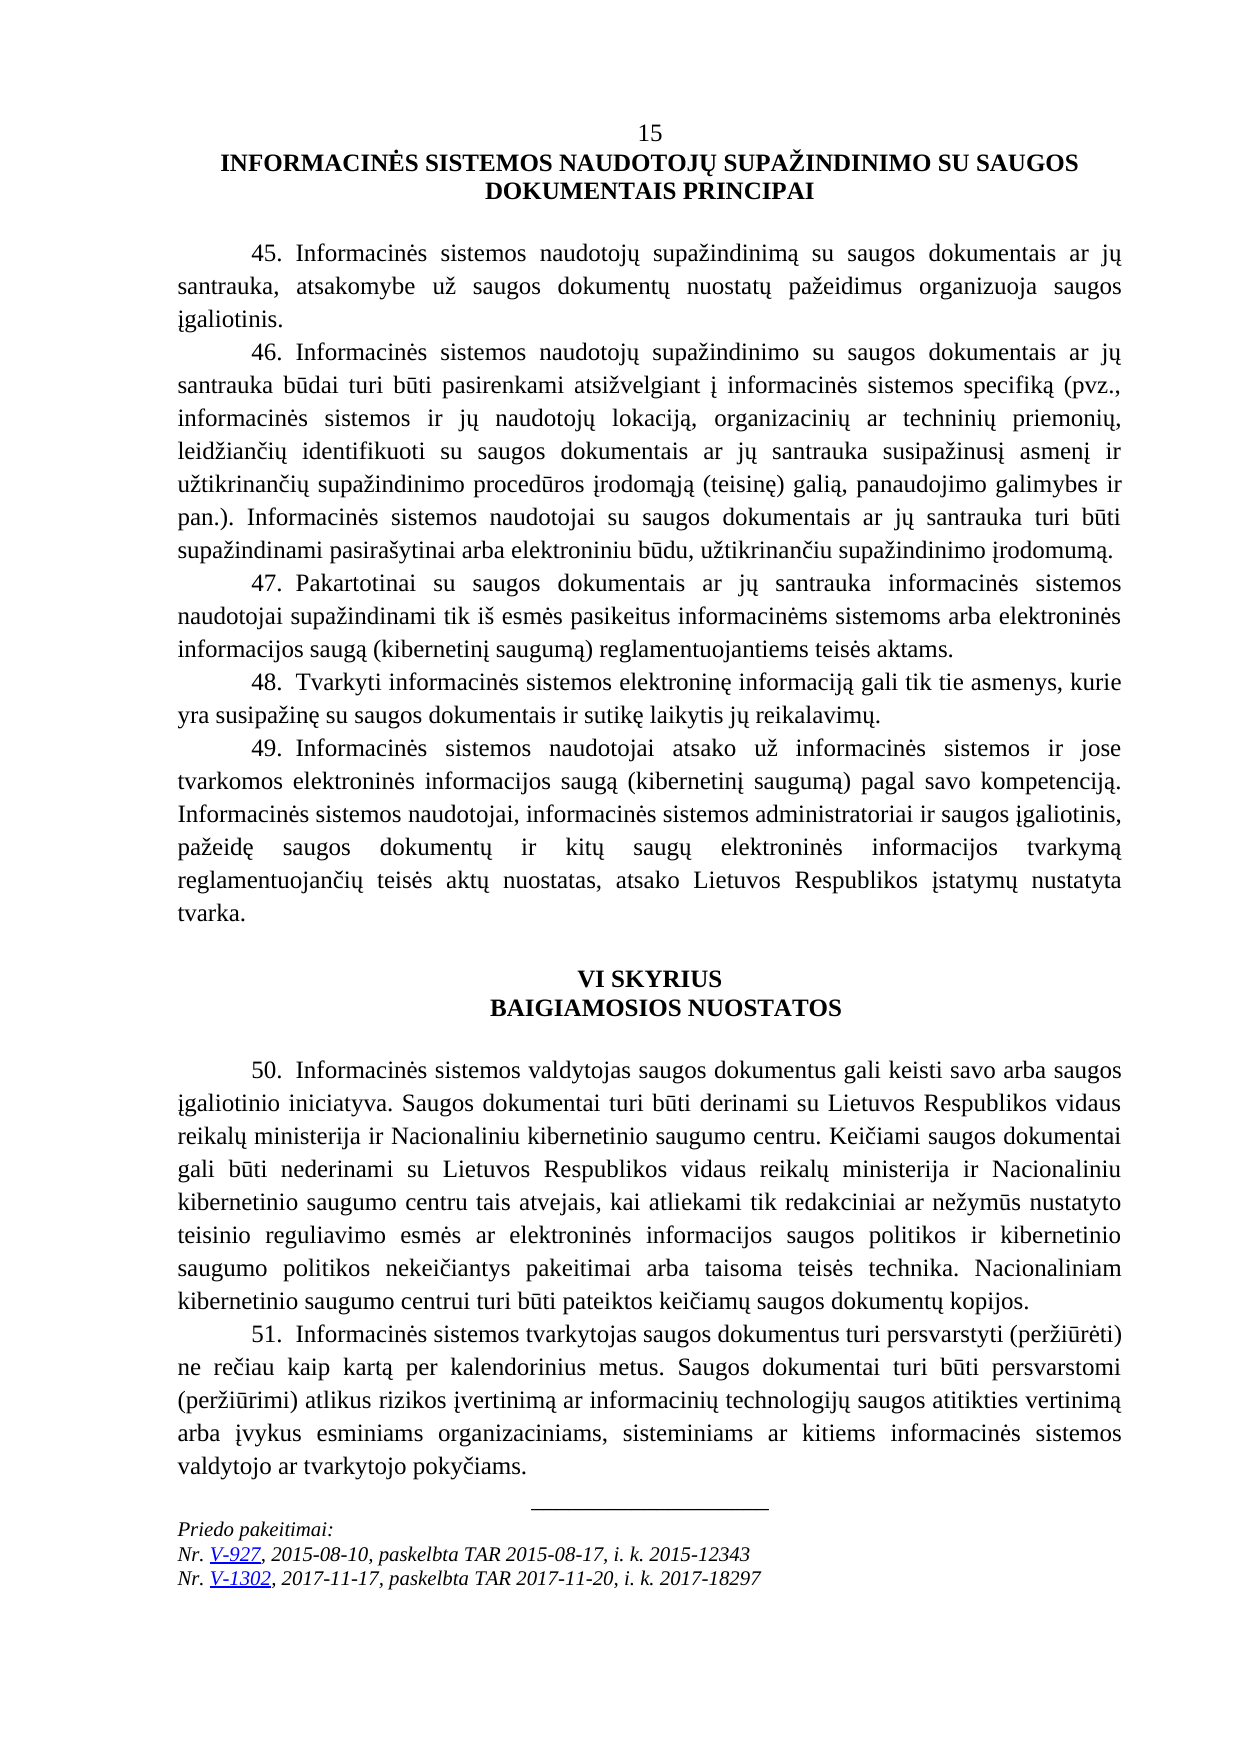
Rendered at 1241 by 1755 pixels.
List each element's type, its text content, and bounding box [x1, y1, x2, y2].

text INFORMACINĖS SISTEMOS naudotojų supažindinimo su saugos dokumentais principai [177, 148, 1122, 205]
text 49. Informacinės sistemos naudotojai atsako už informacinės sistemos ir jose tvarkomos elektroninės informacijos saugą (kibernetinį saugumą) pagal savo kompetenciją. Informacinės sistemos naudotojai, informacinės sistemos administratoriai ir saugos įgaliotinis, pažeidę saugos dokumentų ir kitų saugų elektroninės informacijos tvarkymą reglamentuojančių teisės aktų nuostatas, atsako Lietuvos Respublikos įstatymų nustatyta tvarka. [177, 733, 1122, 927]
text 48. Tvarkyti informacinės sistemos elektroninę informaciją gali tik tie asmenys, kurie yra susipažinę su saugos dokumentais ir sutikę laikytis jų reikalavimų. [177, 667, 1122, 729]
text Priedo pakeitimai: [177, 1517, 1122, 1541]
text ___________________ [177, 1484, 1122, 1513]
text 51. Informacinės sistemos tvarkytojas saugos dokumentus turi persvarstyti (peržiūrėti) ne rečiau kaip kartą per kalendorinius metus. Saugos dokumentai turi būti persvarstomi (peržiūrimi) atlikus rizikos įvertinimą ar informacinių technologijų saugos atitikties vertinimą arba įvykus esminiams organizaciniams, sisteminiams ar kitiems informacinės sistemos valdytojo ar tvarkytojo pokyčiams. [177, 1319, 1122, 1480]
text Nr. V-1302, 2017-11-17, paskelbta TAR 2017-11-20, i. k. 2017-18297 [177, 1566, 1122, 1589]
text 45. Informacinės sistemos naudotojų supažindinimą su saugos dokumentais ar jų santrauka, atsakomybe už saugos dokumentų nuostatų pažeidimus organizuoja saugos įgaliotinis. [177, 238, 1122, 333]
text 46. Informacinės sistemos naudotojų supažindinimo su saugos dokumentais ar jų santrauka būdai turi būti pasirenkami atsižvelgiant į informacinės sistemos specifiką (pvz., informacinės sistemos ir jų naudotojų lokaciją, organizacinių ar techninių priemonių, leidžiančių identifikuoti su saugos dokumentais ar jų santrauka susipažinusį asmenį ir užtikrinančių supažindinimo procedūros įrodomąją (teisinę) galią, panaudojimo galimybes ir pan.). Informacinės sistemos naudotojai su saugos dokumentais ar jų santrauka turi būti supažindinami pasirašytinai arba elektroniniu būdu, užtikrinančiu supažindinimo įrodomumą. [177, 337, 1122, 564]
text 47. Pakartotinai su saugos dokumentais ar jų santrauka informacinės sistemos naudotojai supažindinami tik iš esmės pasikeitus informacinėms sistemoms arba elektroninės informacijos saugą (kibernetinį saugumą) reglamentuojantiems teisės aktams. [177, 568, 1122, 663]
text VI SKYRIUS [177, 964, 1122, 993]
text Nr. V-927, 2015-08-10, paskelbta TAR 2015-08-17, i. k. 2015-12343 [177, 1541, 1122, 1566]
text 50. Informacinės sistemos valdytojas saugos dokumentus gali keisti savo arba saugos įgaliotinio iniciatyva. Saugos dokumentai turi būti derinami su Lietuvos Respublikos vidaus reikalų ministerija ir Nacionaliniu kibernetinio saugumo centru. Keičiami saugos dokumentai gali būti nederinami su Lietuvos Respublikos vidaus reikalų ministerija ir Nacionaliniu kibernetinio saugumo centru tais atvejais, kai atliekami tik redakciniai ar nežymūs nustatyto teisinio reguliavimo esmės ar elektroninės informacijos saugos politikos ir kibernetinio saugumo politikos nekeičiantys pakeitimai arba taisoma teisės technika. Nacionaliniam kibernetinio saugumo centrui turi būti pateiktos keičiamų saugos dokumentų kopijos. [177, 1055, 1122, 1315]
text BAIGIAMOSIOS NUOSTATOS [177, 993, 1122, 1022]
